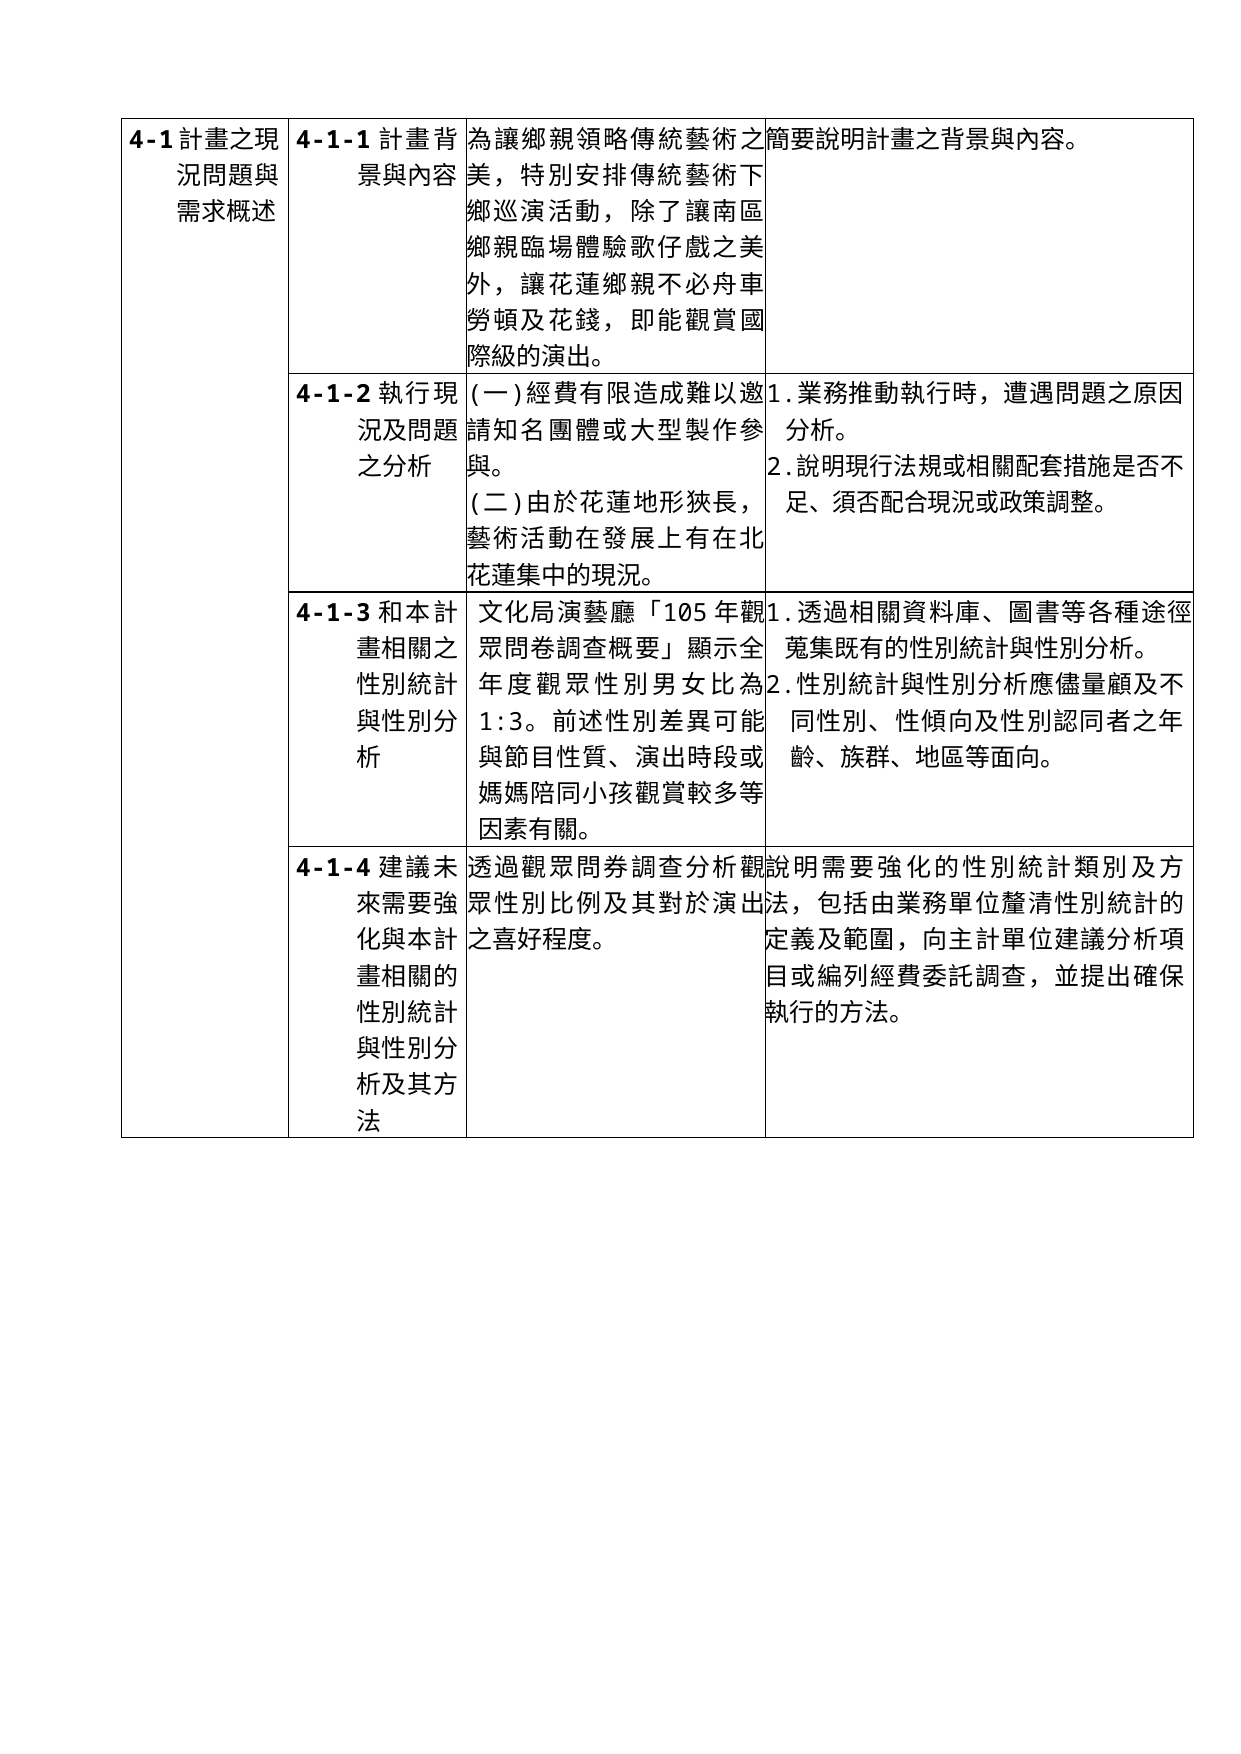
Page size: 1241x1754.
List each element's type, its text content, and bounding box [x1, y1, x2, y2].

table_cell 簡要說明計畫之背景與內容。 [766, 119, 1193, 373]
table_cell 1.透過相關資料庫、圖書等各種途徑蒐集既有的性別統計與性別分析。 2.性別統計與性別分析應儘量顧及不同性別、性傾向及性別認同者之年齡、族群、地區等面向。 [766, 593, 1193, 846]
table_cell 4-1計畫之現況問題與需求概述 [122, 119, 288, 1137]
table_cell 4-1-1計畫背景與內容 [289, 119, 466, 373]
table_cell 透過觀眾問券調查分析觀眾性別比例及其對於演出之喜好程度。 [467, 847, 765, 1137]
table_cell 4-1-2執行現況及問題之分析 [289, 374, 466, 591]
table_cell 1.業務推動執行時，遭遇問題之原因分析。 2.說明現行法規或相關配套措施是否不足、須否配合現況或政策調整。 [766, 374, 1193, 591]
table_cell (一)經費有限造成難以邀請知名團體或大型製作參與。 (二)由於花蓮地形狹長，藝術活動在發展上有在北花蓮集中的現況。 [467, 374, 765, 591]
table_cell 為讓鄉親領略傳統藝術之美，特別安排傳統藝術下鄉巡演活動，除了讓南區鄉親臨場體驗歌仔戲之美外，讓花蓮鄉親不必舟車勞頓及花錢，即能觀賞國際級的演出。 [467, 119, 765, 373]
table_cell 4-1-4建議未來需要強化與本計畫相關的性別統計與性別分析及其方法 [289, 847, 466, 1137]
table_cell 說明需要強化的性別統計類別及方法，包括由業務單位釐清性別統計的定義及範圍，向主計單位建議分析項目或編列經費委託調查，並提出確保執行的方法。 [766, 847, 1193, 1137]
table_cell 文化局演藝廳「105年觀眾問卷調查概要」顯示全年度觀眾性別男女比為1:3。前述性別差異可能與節目性質、演出時段或媽媽陪同小孩觀賞較多等因素有關。 [467, 593, 765, 846]
table_cell 4-1-3和本計畫相關之性別統計與性別分析 [289, 593, 466, 846]
